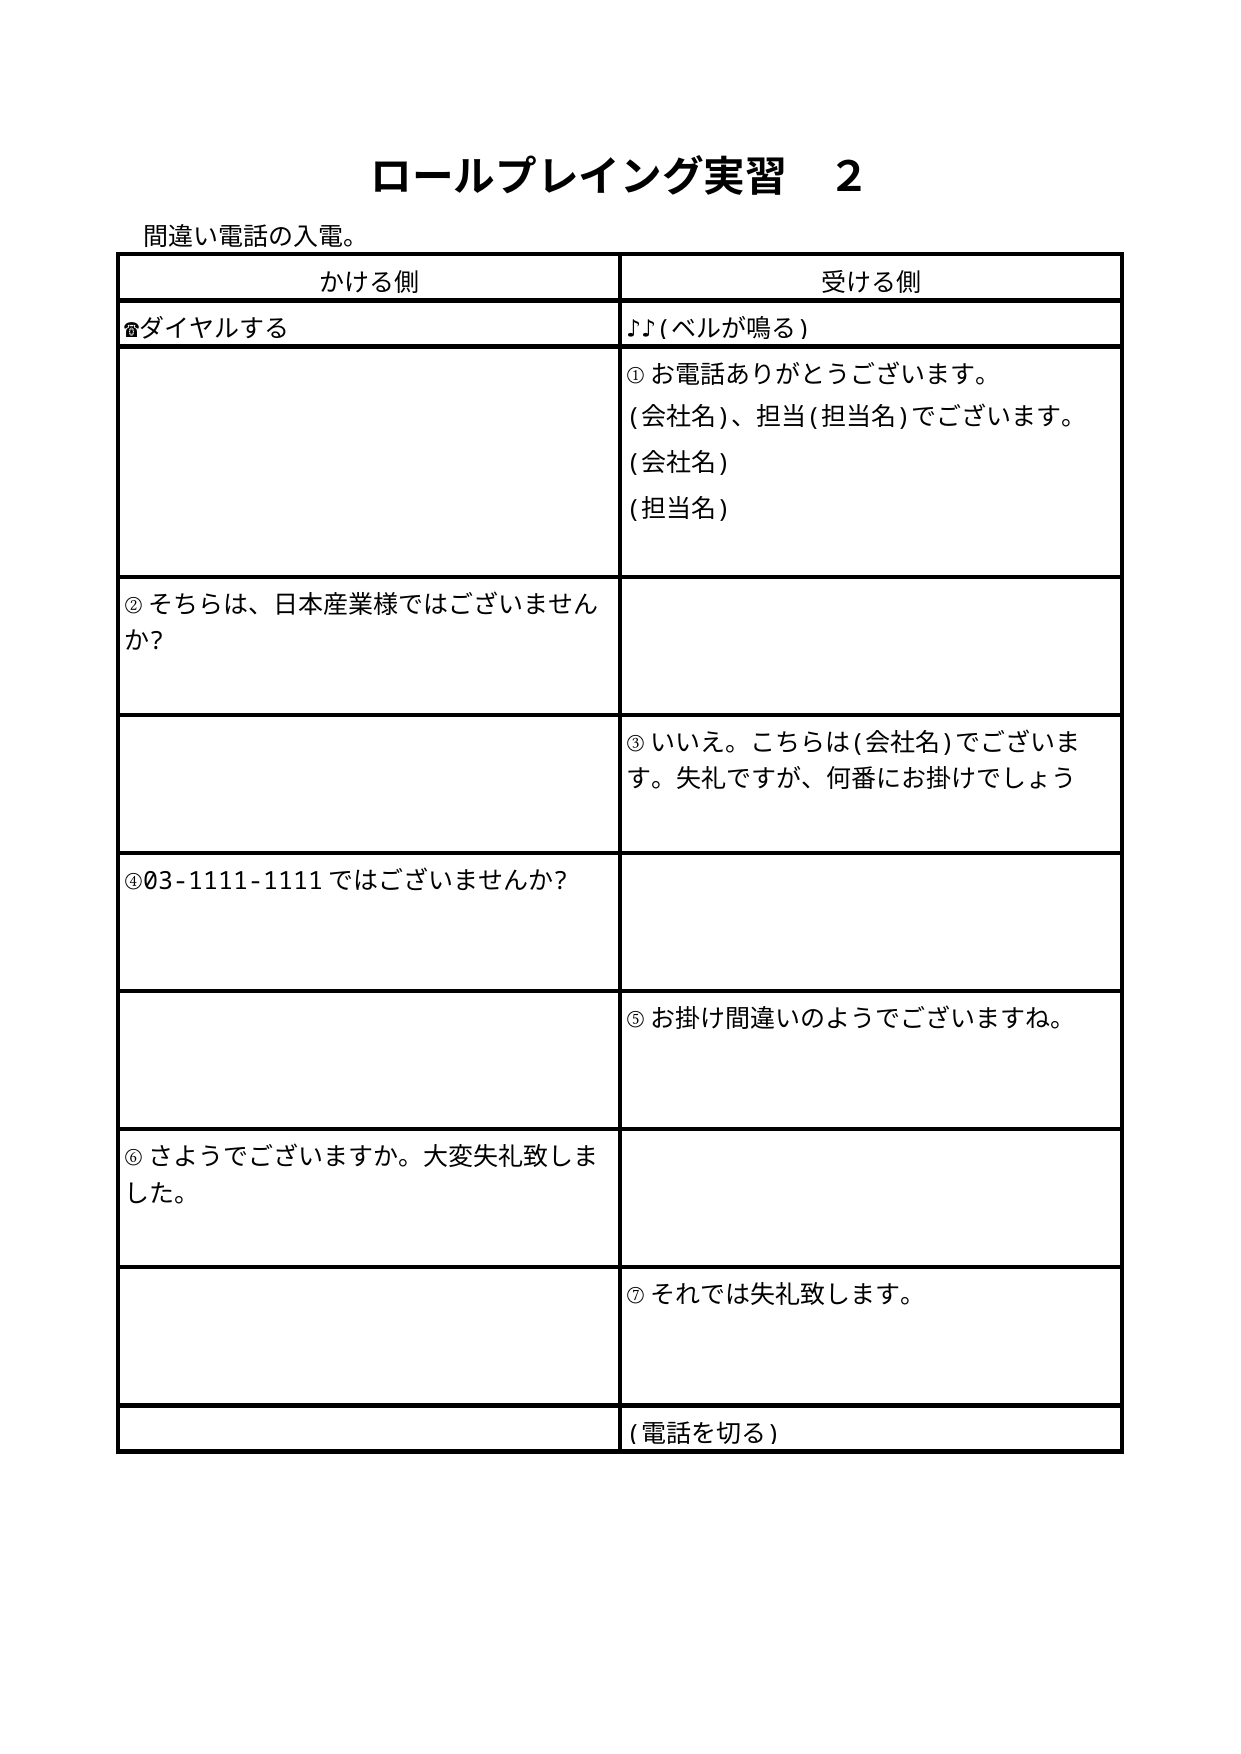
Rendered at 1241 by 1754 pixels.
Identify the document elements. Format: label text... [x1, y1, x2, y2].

table_cell [622, 855, 1120, 897]
text 間違い電話の入電。 [118, 216, 1122, 252]
table_cell [622, 579, 1120, 621]
table_cell ♪♪(ベルが鳴る) [622, 303, 1120, 344]
table_cell ②そちらは、日本産業様ではございませんか? [120, 579, 618, 667]
table_cell [622, 667, 1120, 713]
table_cell [120, 667, 618, 713]
table_cell ③いいえ。こちらは(会社名)でございます。失礼ですが、何番にお掛けでしょう か? [622, 717, 1120, 805]
table_cell ⑦それでは失礼致します。 [622, 1269, 1120, 1311]
table_cell [120, 1408, 618, 1449]
table_cell [120, 529, 618, 574]
table_cell [622, 529, 1120, 574]
table_cell [622, 1357, 1120, 1403]
table_cell [120, 1311, 618, 1357]
table_cell ☎ダイヤルする [120, 303, 618, 344]
table_cell [622, 1081, 1120, 1127]
table_cell (会社名) [622, 436, 1120, 482]
table_cell [622, 1131, 1120, 1173]
table_header かける側 [120, 256, 618, 298]
table_cell [622, 1311, 1120, 1357]
table_cell (電話を切る) [622, 1408, 1120, 1449]
table_cell [622, 621, 1120, 667]
table_cell [120, 943, 618, 989]
table_cell (担当名) [622, 483, 1120, 528]
table_cell [622, 943, 1120, 989]
table_header 受ける側 [622, 256, 1120, 298]
table_cell [120, 1357, 618, 1403]
table_cell [120, 349, 618, 390]
table_cell [120, 1269, 618, 1311]
table_cell [120, 483, 618, 528]
table_cell [120, 1081, 618, 1127]
table_cell [622, 1173, 1120, 1219]
table_cell [120, 805, 618, 851]
title ロールプレイング実習 ２ [118, 143, 1122, 203]
table_cell [120, 1035, 618, 1081]
table_cell [120, 759, 618, 805]
table_cell [622, 1035, 1120, 1081]
table_cell (会社名)、担当(担当名)でございます。 [622, 390, 1120, 436]
table_cell ④03-1111-1111ではございませんか? [120, 855, 618, 943]
table_cell [622, 805, 1120, 851]
table_cell [120, 1219, 618, 1265]
table_cell [120, 717, 618, 759]
table_cell [120, 993, 618, 1035]
table_cell [120, 436, 618, 482]
table_cell [622, 897, 1120, 943]
table_cell [622, 1219, 1120, 1265]
table_cell ⑤お掛け間違いのようでございますね。 [622, 993, 1120, 1035]
table_cell ①お電話ありがとうございます。 [622, 349, 1120, 390]
table_cell [120, 390, 618, 436]
table_cell ⑥さようでございますか。大変失礼致しました。 [120, 1131, 618, 1219]
